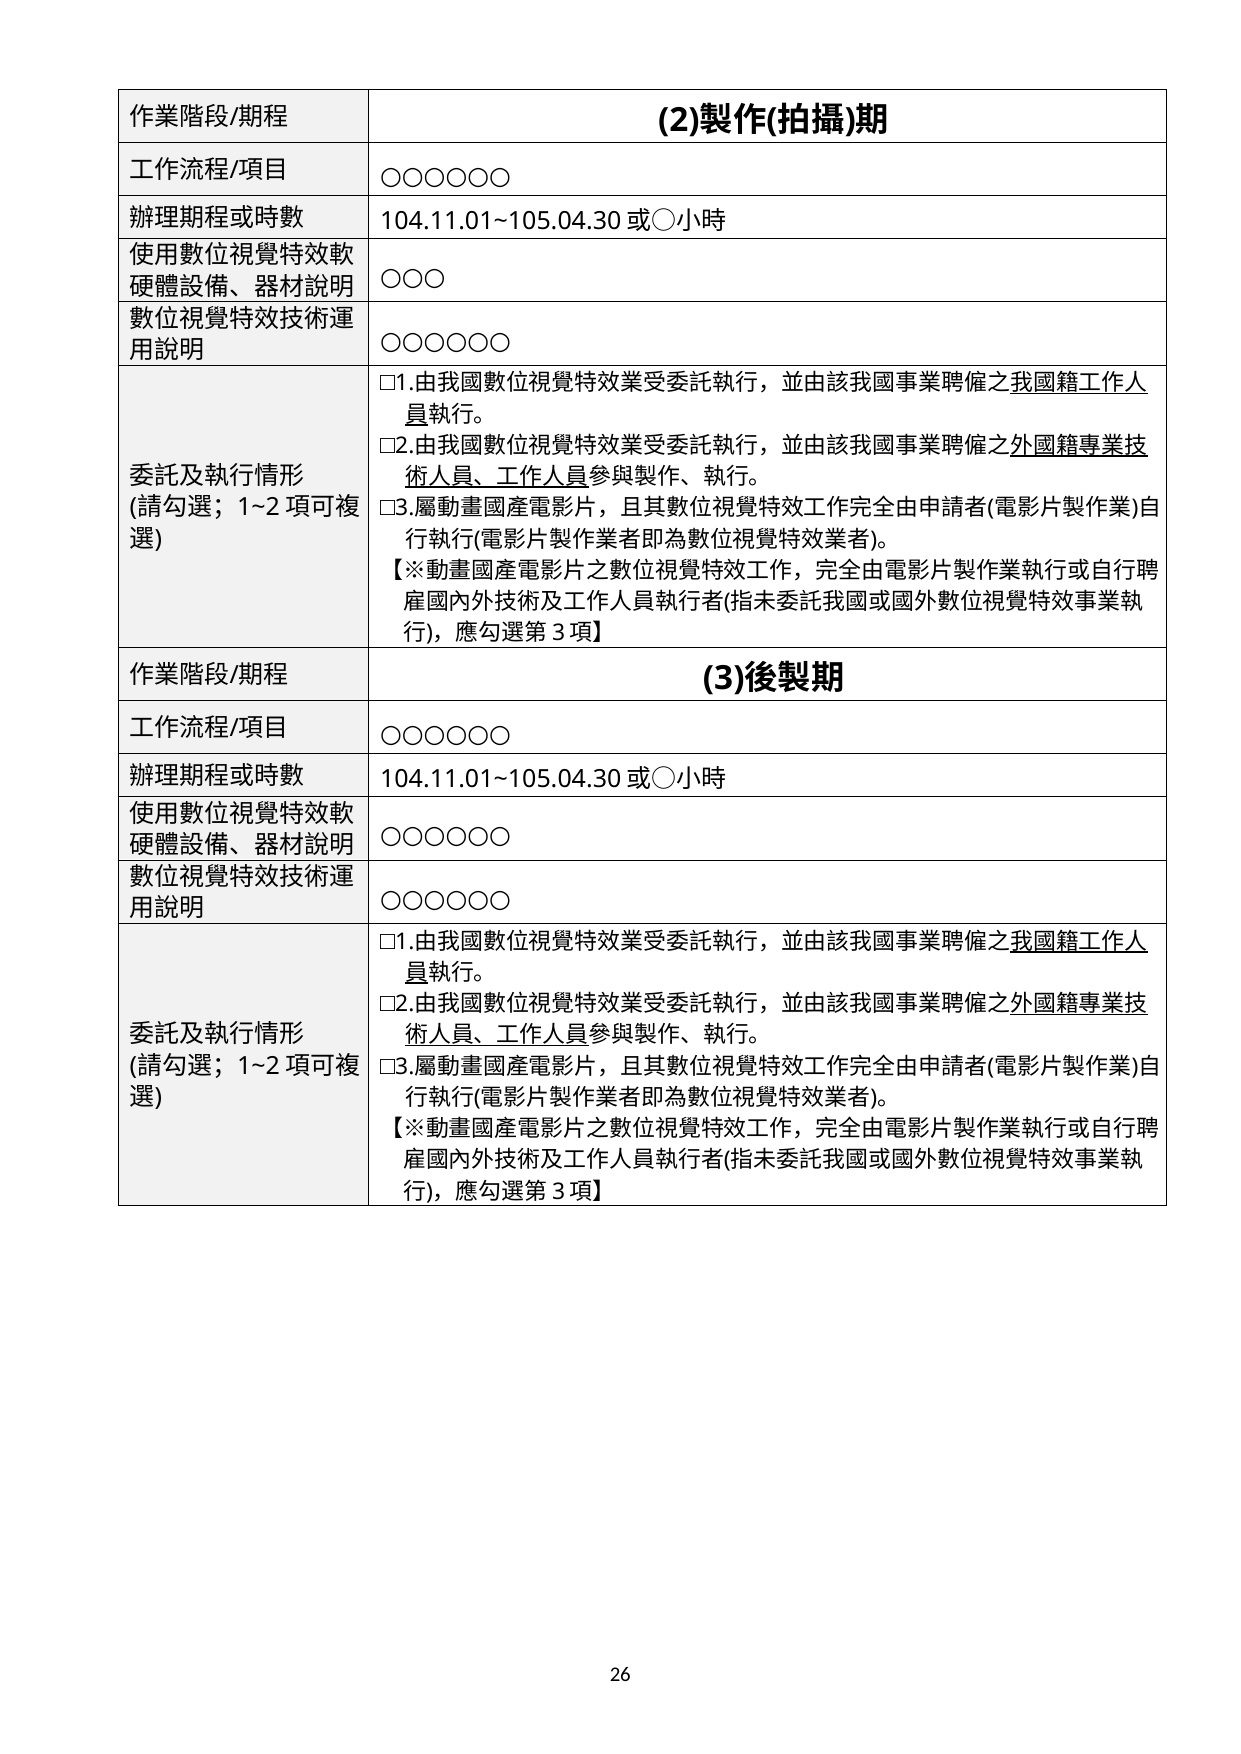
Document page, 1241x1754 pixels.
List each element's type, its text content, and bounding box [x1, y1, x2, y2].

table_cell 辦理期程或時數 [119, 196, 368, 238]
table_cell 委託及執行情形 (請勾選；1~2項可複選) [119, 924, 368, 1205]
table_cell 使用數位視覺特效軟硬體設備、器材說明 [119, 797, 368, 859]
table_cell ○○○○○○ [369, 143, 1166, 195]
table_cell ○○○ [369, 239, 1166, 301]
table_cell 工作流程/項目 [119, 701, 368, 753]
table_cell 數位視覺特效技術運用說明 [119, 861, 368, 923]
table_cell 數位視覺特效技術運用說明 [119, 302, 368, 365]
table_cell ○○○○○○ [369, 861, 1166, 923]
table_cell 作業階段/期程 [119, 648, 368, 700]
table_cell 使用數位視覺特效軟硬體設備、器材說明 [119, 239, 368, 301]
table_cell 辦理期程或時數 [119, 754, 368, 796]
table_cell ○○○○○○ [369, 701, 1166, 753]
table_cell ○○○○○○ [369, 797, 1166, 859]
table_cell ○○○○○○ [369, 302, 1166, 365]
table_cell 作業階段/期程 [119, 90, 368, 142]
table_cell (2)製作(拍攝)期 [369, 90, 1166, 142]
table_cell 工作流程/項目 [119, 143, 368, 195]
table_cell 104.11.01~105.04.30或○小時 [369, 196, 1166, 238]
table_cell (3)後製期 [369, 648, 1166, 700]
table_cell □1.由我國數位視覺特效業受委託執行，並由該我國事業聘僱之我國籍工作人員執行。 □2.由我國數位視覺特效業受委託執行，並由該我國事業聘僱之外國籍專業技術人員、工作人員參與製作、執行。 □3.屬動畫國產電影片，且其數位視覺特效工作完全由申請者(電影片製作業)自行執行(電影片製作業者即為數位視覺特效業者)。 【※動畫國產電影片之數位視覺特效工作，完全由電影片製作業執行或自行聘雇國內外技術及工作人員執行者(指未委託我國或國外數位視覺特效事業執行)，應勾選第3項】 [369, 924, 1166, 1205]
table_cell □1.由我國數位視覺特效業受委託執行，並由該我國事業聘僱之我國籍工作人員執行。 □2.由我國數位視覺特效業受委託執行，並由該我國事業聘僱之外國籍專業技術人員、工作人員參與製作、執行。 □3.屬動畫國產電影片，且其數位視覺特效工作完全由申請者(電影片製作業)自行執行(電影片製作業者即為數位視覺特效業者)。 【※動畫國產電影片之數位視覺特效工作，完全由電影片製作業執行或自行聘雇國內外技術及工作人員執行者(指未委託我國或國外數位視覺特效事業執行)，應勾選第3項】 [369, 366, 1166, 647]
table_cell 委託及執行情形 (請勾選；1~2項可複選) [119, 366, 368, 647]
table_cell 104.11.01~105.04.30或○小時 [369, 754, 1166, 796]
